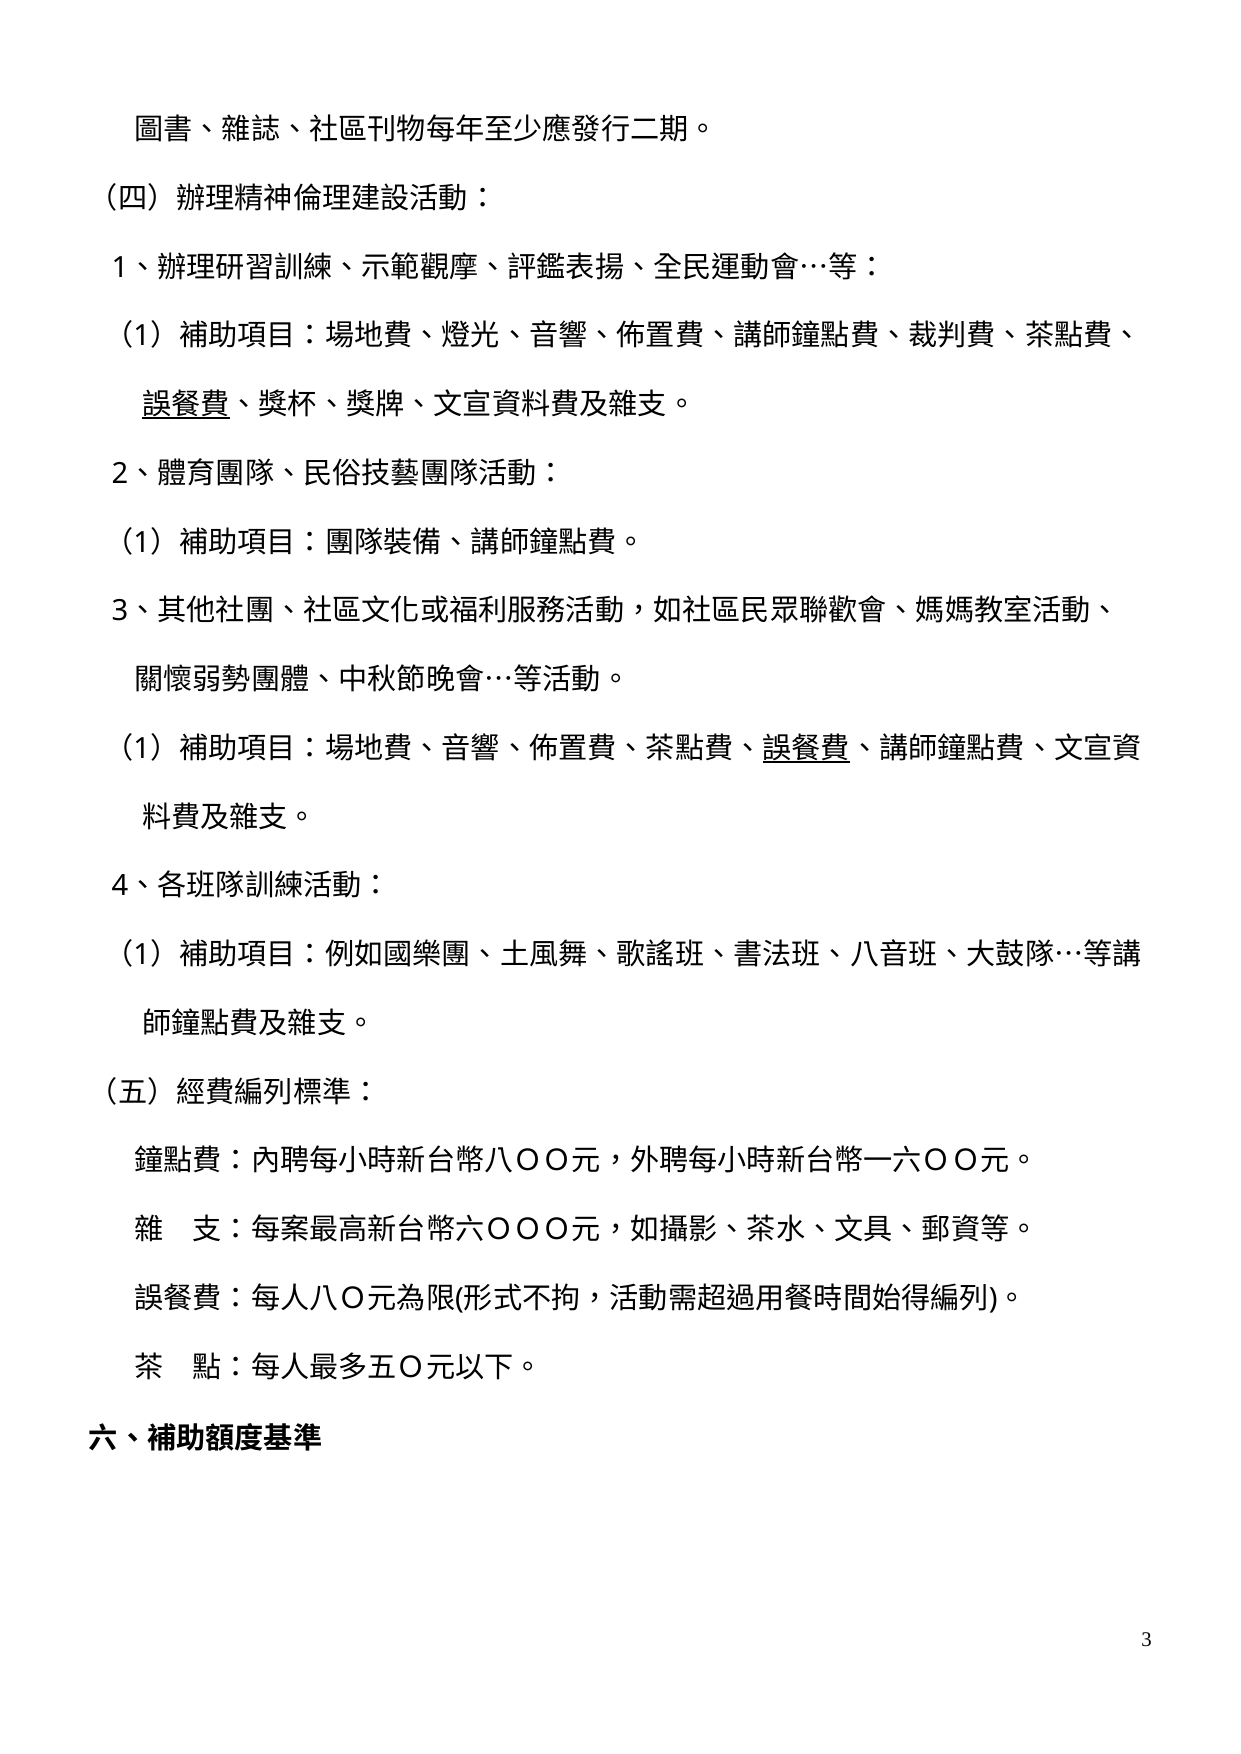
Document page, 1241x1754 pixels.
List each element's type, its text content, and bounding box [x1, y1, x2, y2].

text 茶 點：每人最多五Ｏ元以下。 [89, 1317, 1152, 1386]
text 4、各班隊訓練活動： [89, 836, 1152, 904]
text 2、體育團隊、民俗技藝團隊活動： [89, 423, 1152, 492]
text 圖書、雜誌、社區刊物每年至少應發行二期。 [89, 79, 1152, 148]
text （1）補助項目：團隊裝備、講師鐘點費。 [89, 492, 1152, 561]
text （1）補助項目：場地費、燈光、音響、佈置費、講師鐘點費、裁判費、茶點費、 [89, 286, 1152, 354]
text 師鐘點費及雜支。 [89, 973, 1152, 1042]
text 誤餐費、獎杯、獎牌、文宣資料費及雜支。 [89, 354, 1152, 423]
text （四）辦理精神倫理建設活動： [89, 148, 1152, 217]
text 雜 支：每案最高新台幣六ＯＯＯ元，如攝影、茶水、文具、郵資等。 [89, 1179, 1152, 1248]
text 料費及雜支。 [89, 767, 1152, 836]
text （五）經費編列標準： [89, 1042, 1152, 1111]
text 鐘點費：內聘每小時新台幣八ＯＯ元，外聘每小時新台幣一六ＯＯ元。 [89, 1111, 1152, 1179]
text （1）補助項目：例如國樂團、土風舞、歌謠班、書法班、八音班、大鼓隊…等講 [89, 904, 1152, 973]
text 3、其他社團、社區文化或福利服務活動，如社區民眾聯歡會、媽媽教室活動、 [89, 561, 1152, 629]
text 六、補助額度基準 [89, 1398, 1152, 1461]
text 1、辦理研習訓練、示範觀摩、評鑑表揚、全民運動會…等： [89, 217, 1152, 286]
text 誤餐費：每人八Ｏ元為限(形式不拘，活動需超過用餐時間始得編列)。 [89, 1248, 1152, 1317]
text 關懷弱勢團體、中秋節晚會…等活動。 [89, 629, 1152, 698]
text （1）補助項目：場地費、音響、佈置費、茶點費、誤餐費、講師鐘點費、文宣資 [89, 698, 1152, 767]
